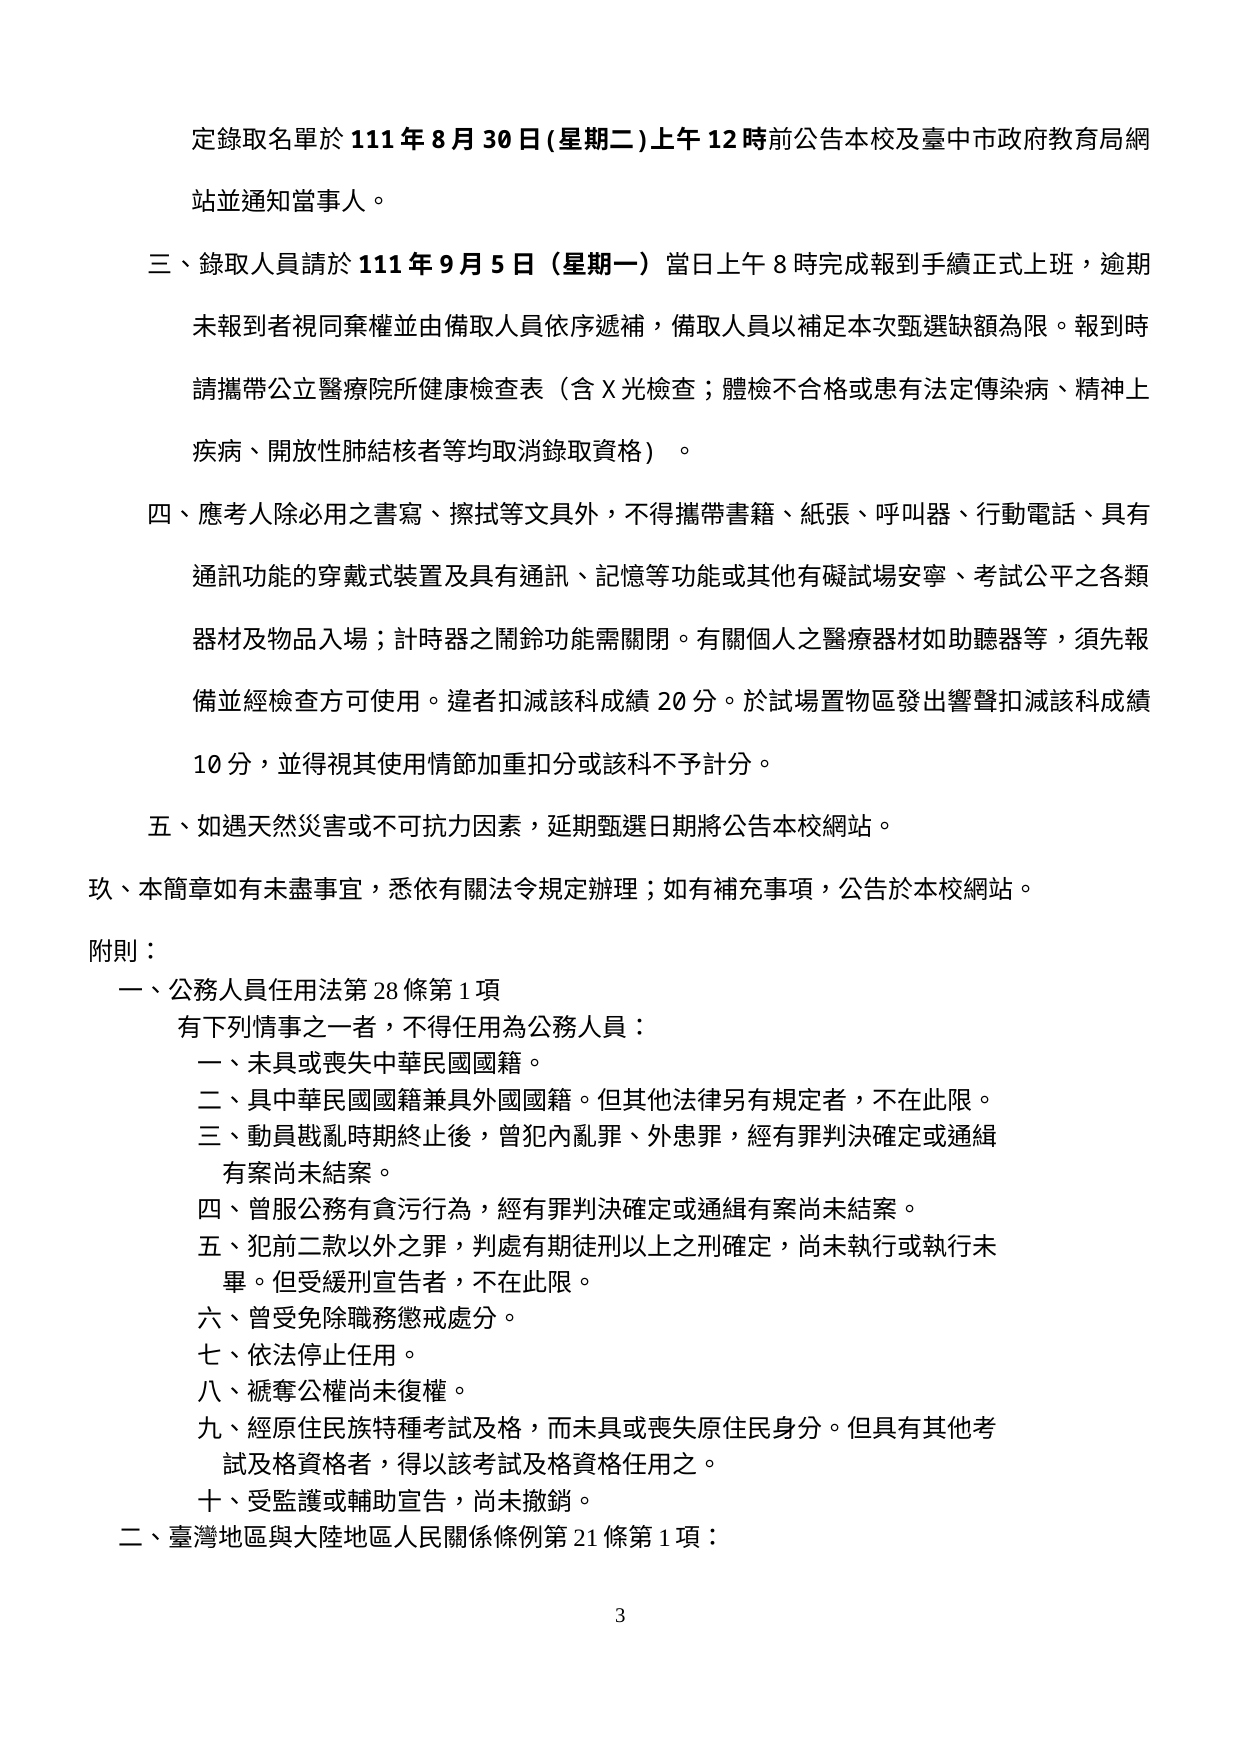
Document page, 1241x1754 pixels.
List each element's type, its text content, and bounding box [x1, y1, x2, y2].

text 附則： [89, 908, 1152, 971]
text 八、褫奪公權尚未復權。 [168, 1372, 1152, 1408]
text 四、應考人除必用之書寫、擦拭等文具外，不得攜帶書籍、紙張、呼叫器、行動電話、具有通訊功能的穿戴式裝置及具有通訊、記憶等功能或其他有礙試場安寧、考試公平之各類器材及物品入場；計時器之鬧鈴功能需關閉。有關個人之醫療器材如助聽器等，須先報備並經檢查方可使用。違者扣減該科成績20分。於試場置物區發出響聲扣減該科成績10分，並得視其使用情節加重扣分或該科不予計分。 [148, 471, 1152, 783]
text 玖、本簡章如有未盡事宜，悉依有關法令規定辦理；如有補充事項，公告於本校網站。 [89, 846, 1152, 908]
text 七、依法停止任用。 [168, 1335, 1152, 1372]
text 二、臺灣地區與大陸地區人民關係條例第21條第1項： [89, 1517, 1152, 1554]
text 一、未具或喪失中華民國國籍。 [168, 1043, 1152, 1080]
text 定錄取名單於111年8月30日(星期二)上午12時前公告本校及臺中市政府教育局網站並通知當事人。 [148, 96, 1152, 221]
text 三、錄取人員請於111年9月5日（星期一）當日上午8時完成報到手續正式上班，逾期未報到者視同棄權並由備取人員依序遞補，備取人員以補足本次甄選缺額為限。報到時請攜帶公立醫療院所健康檢查表（含X光檢查；體檢不合格或患有法定傳染病、精神上疾病、開放性肺結核者等均取消錄取資格) 。 [148, 221, 1152, 471]
text 有下列情事之一者，不得任用為公務人員： [177, 1007, 1152, 1043]
text 一、公務人員任用法第28條第1項 [89, 971, 1152, 1007]
text 十、受監護或輔助宣告，尚未撤銷。 [168, 1481, 1152, 1517]
text 六、曾受免除職務懲戒處分。 [168, 1299, 1152, 1335]
text 四、曾服公務有貪污行為，經有罪判決確定或通緝有案尚未結案。 [168, 1189, 1152, 1226]
text 畢。但受緩刑宣告者，不在此限。 [168, 1262, 1152, 1299]
text 五、犯前二款以外之罪，判處有期徒刑以上之刑確定，尚未執行或執行未 [168, 1226, 1152, 1262]
text 二、具中華民國國籍兼具外國國籍。但其他法律另有規定者，不在此限。 [168, 1080, 1152, 1116]
text 三、動員戡亂時期終止後，曾犯內亂罪、外患罪，經有罪判決確定或通緝 [168, 1116, 1152, 1153]
text 五、如遇天然災害或不可抗力因素，延期甄選日期將公告本校網站。 [148, 783, 1152, 846]
text 九、經原住民族特種考試及格，而未具或喪失原住民身分。但具有其他考 [168, 1408, 1152, 1444]
text 試及格資格者，得以該考試及格資格任用之。 [168, 1444, 1152, 1481]
text 有案尚未結案。 [168, 1153, 1152, 1189]
